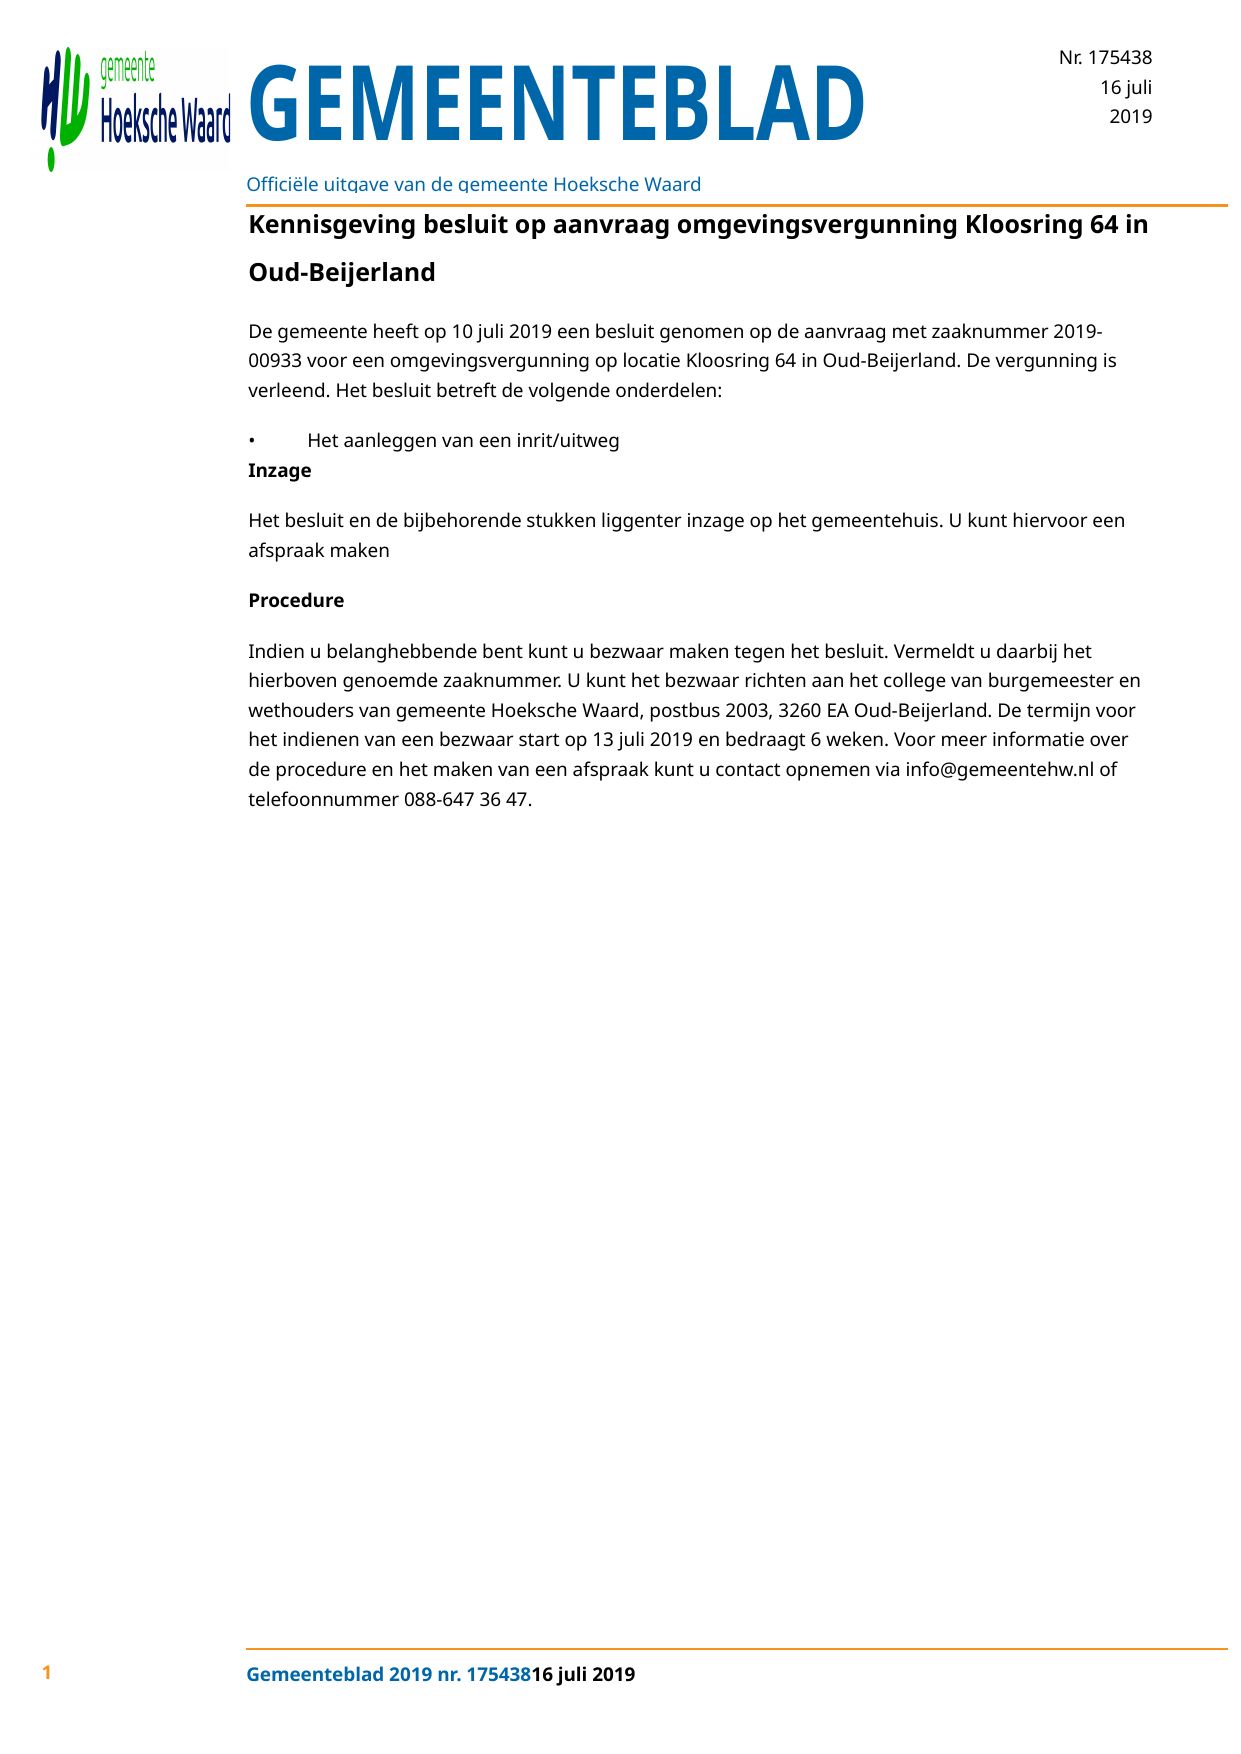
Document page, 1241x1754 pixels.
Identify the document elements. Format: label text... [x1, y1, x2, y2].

text Het besluit en de bijbehorende stukken liggenter inzage op het gemeentehuis. U kunt hiervoor een afspraak maken [248, 507, 1152, 563]
picture [41, 47, 231, 172]
text Inzage [248, 457, 1152, 483]
text Procedure [248, 587, 1152, 613]
text Indien u belanghebbende bent kunt u bezwaar maken tegen het besluit. Vermeldt u daarbij het hierboven genoemde zaaknummer. U kunt het bezwaar richten aan het college van burgemeester en wethouders van gemeente Hoeksche Waard, postbus 2003, 3260 EA Oud-Beijerland. De termijn voor het indienen van een bezwaar start op 13 juli 2019 en bedraagt 6 weken. Voor meer informatie over de procedure en het maken van een afspraak kunt u contact opnemen via info@gemeentehw.nl of telefoonnummer 088-647 36 47. [248, 638, 1152, 812]
list Het aanleggen van een inrit/uitweg [248, 427, 1152, 453]
text De gemeente heeft op 10 juli 2019 een besluit genomen op de aanvraag met zaaknummer 2019-00933 voor een omgevingsvergunning op locatie Kloosring 64 in Oud-Beijerland. De vergunning is verleend. Het besluit betreft de volgende onderdelen: [248, 318, 1152, 403]
text Kennisgeving besluit op aanvraag omgevingsvergunning Kloosring 64 in Oud-Beijerland [248, 207, 1152, 288]
